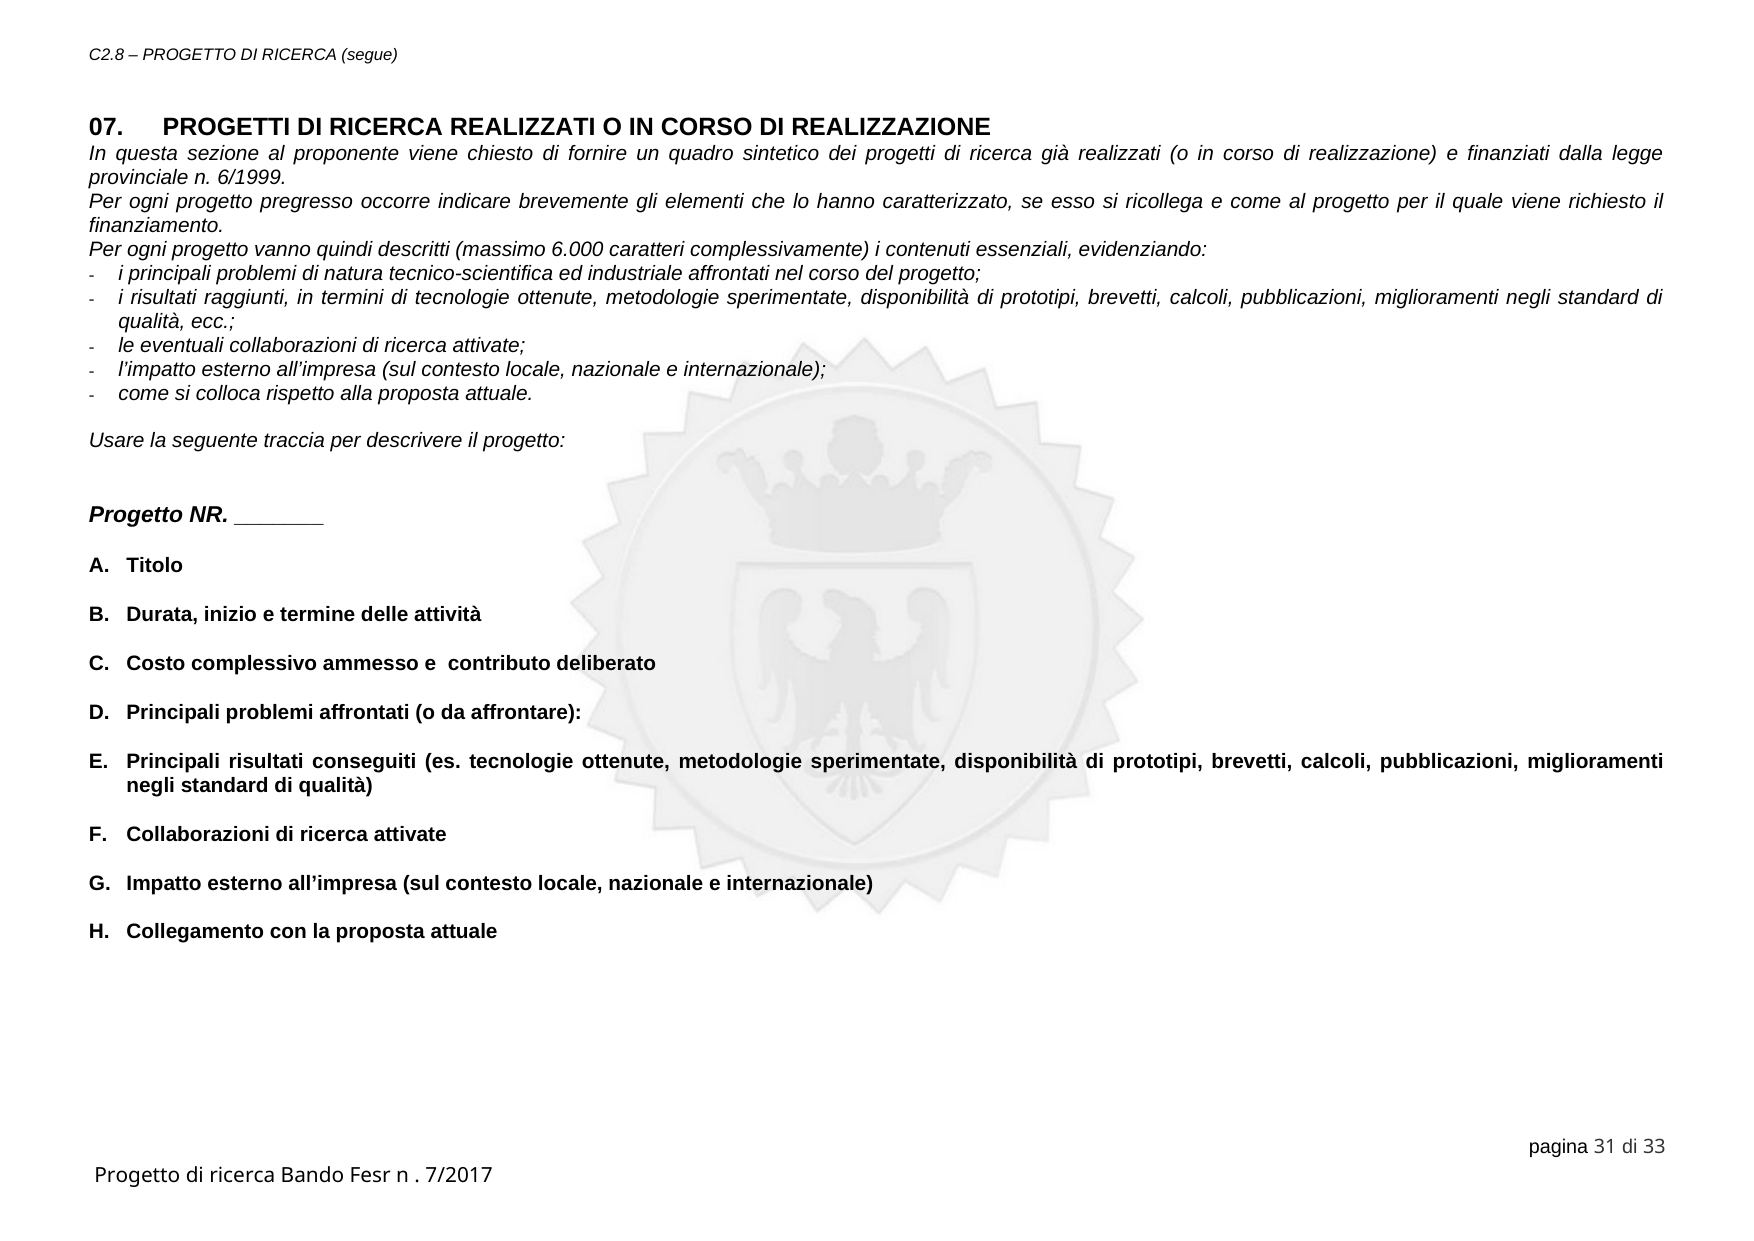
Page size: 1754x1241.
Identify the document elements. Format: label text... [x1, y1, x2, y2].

text G. Impatto esterno all’impresa (sul contesto locale, nazionale e internazionale) [89, 870, 1665, 894]
text In questa sezione al proponente viene chiesto di fornire un quadro sintetico dei progetti di ricerca già realizzati (o in corso di realizzazione) e finanziati dalla legge provinciale n. 6/1999. [89, 141, 1665, 189]
list le eventuali collaborazioni di ricerca attivate; [89, 332, 1665, 356]
text Per ogni progetto pregresso occorre indicare brevemente gli elementi che lo hanno caratterizzato, se esso si ricollega e come al progetto per il quale viene richiesto il finanziamento. [89, 189, 1665, 237]
text Progetto NR. _______ [89, 501, 1665, 528]
list i risultati raggiunti, in termini di tecnologie ottenute, metodologie sperimentate, disponibilità di prototipi, brevetti, calcoli, pubblicazioni, miglioramenti negli standard di qualità, ecc.; [89, 284, 1665, 332]
text C. Costo complessivo ammesso e contributo deliberato [89, 651, 1665, 674]
text Usare la seguente traccia per descrivere il progetto: [89, 428, 1665, 452]
list come si colloca rispetto alla proposta attuale. [89, 380, 1665, 404]
text F. Collaborazioni di ricerca attivate [89, 821, 1665, 845]
text B. Durata, inizio e termine delle attività [89, 602, 1665, 626]
text E. Principali risultati conseguiti (es. tecnologie ottenute, metodologie sperimentate, disponibilità di prototipi, brevetti, calcoli, pubblicazioni, miglioramenti negli standard di qualità) [89, 748, 1665, 796]
list i principali problemi di natura tecnico-scientifica ed industriale affrontati nel corso del progetto; [89, 261, 1665, 284]
text Per ogni progetto vanno quindi descritti (massimo 6.000 caratteri complessivamente) i contenuti essenziali, evidenziando: [89, 237, 1665, 261]
text A. Titolo [89, 553, 1665, 577]
picture [88, 44, 1666, 1189]
text D. Principali problemi affrontati (o da affrontare): [89, 699, 1665, 723]
list l’impatto esterno all’impresa (sul contesto locale, nazionale e internazionale); [89, 356, 1665, 380]
text H. Collegamento con la proposta attuale [89, 919, 1665, 943]
text 07. PROGETTI DI RICERCA REALIZZATI O IN CORSO DI REALIZZAZIONE [89, 112, 1665, 141]
